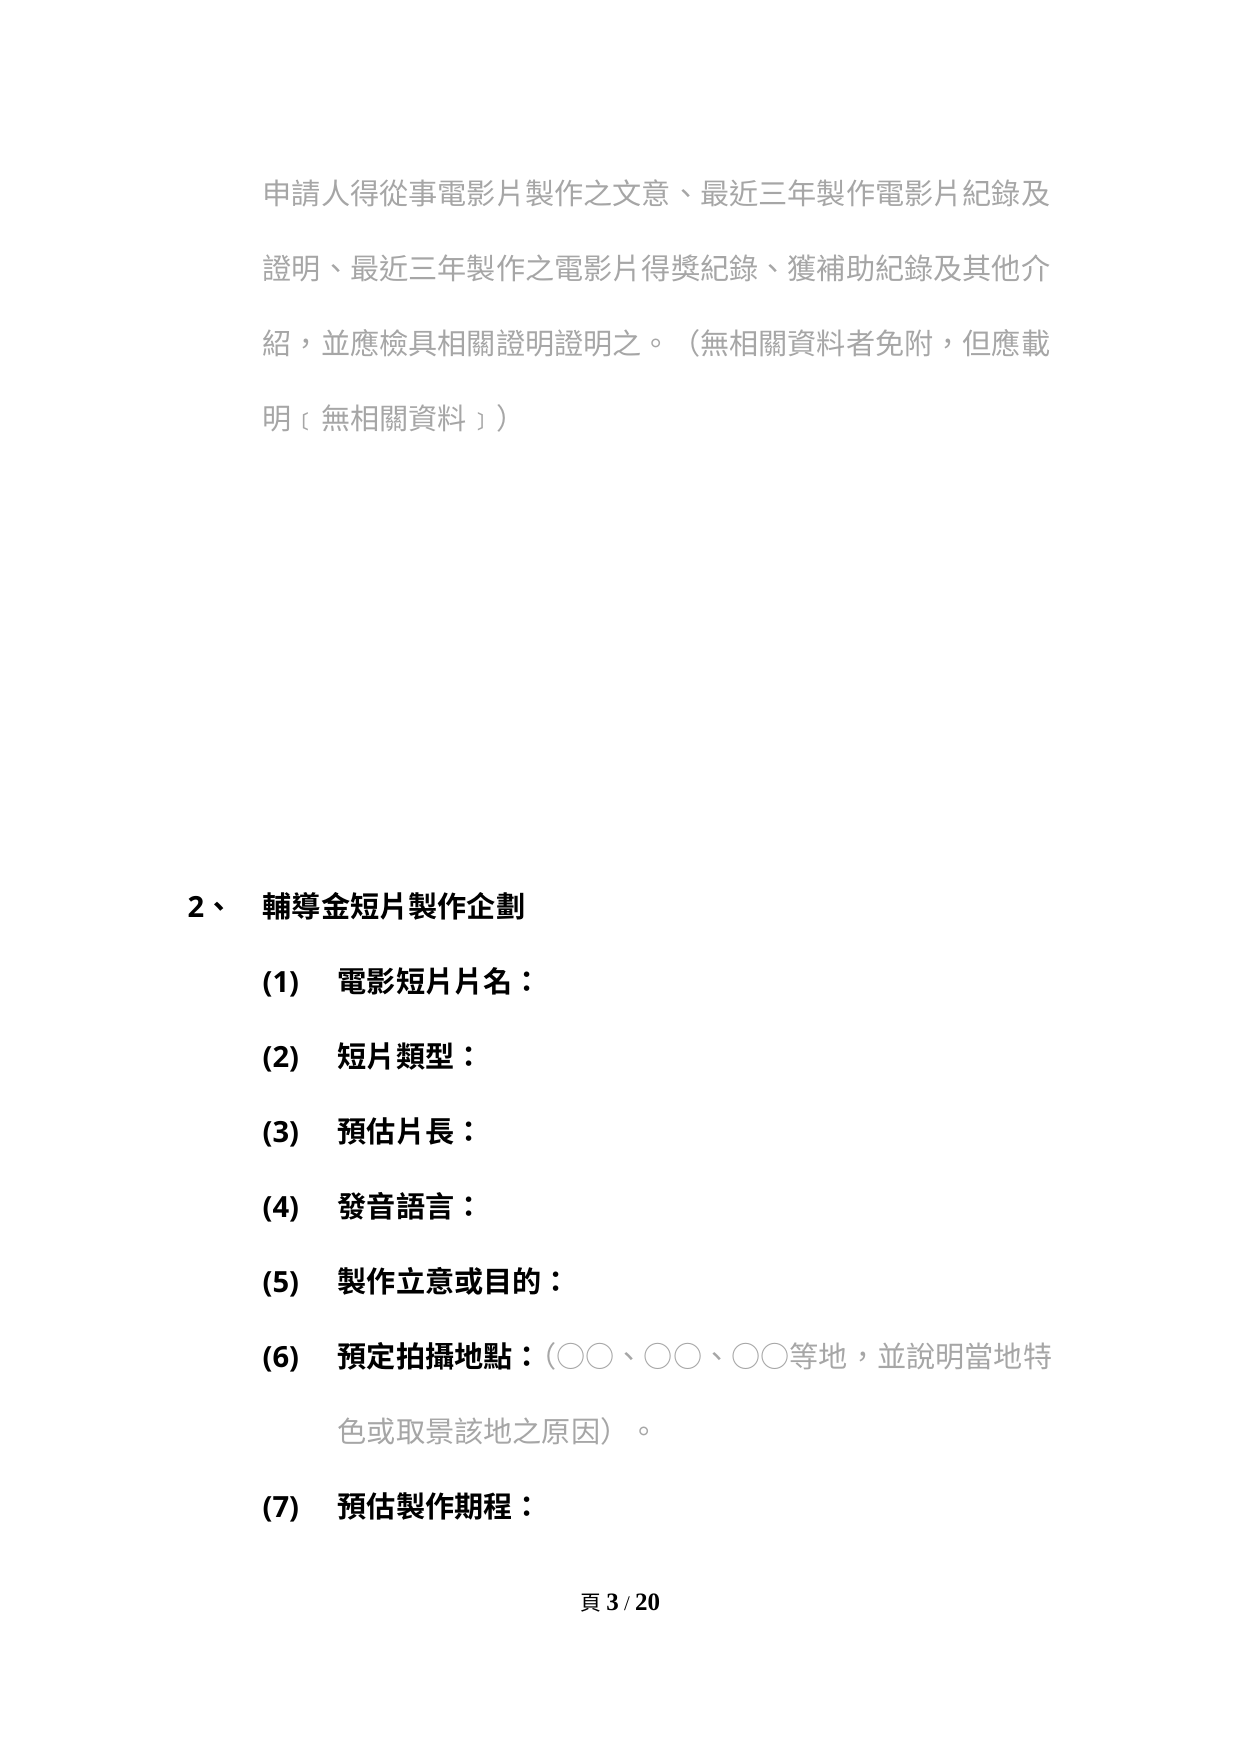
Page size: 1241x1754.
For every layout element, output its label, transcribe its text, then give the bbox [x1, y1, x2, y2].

text (其為製片或導演者，應附申請人簡歷、作品、得獎、獲補助紀錄及其他介紹，並應檢具相關證明證明之；其為電影片製作業者，應附依中華民國法律設立之登記證明文件，且前開證明應載明申請人得從事電影片製作之文意、最近三年製作電影片紀錄及證明、最近三年製作之電影片得獎紀錄、獲補助紀錄及其他介紹，並應檢具相關證明證明之。（無相關資料者免附，但應載明﹝無相關資料﹞） [262, 154, 1053, 454]
list 製作立意或目的： [262, 1242, 1053, 1317]
list 短片類型： [262, 1017, 1053, 1092]
list 預估片長： [262, 1092, 1053, 1167]
list 預定拍攝地點：（○○、○○、○○等地，並說明當地特色或取景該地之原因）。 [262, 1317, 1053, 1467]
list 發音語言： [262, 1167, 1053, 1242]
list 輔導金短片製作企劃 [187, 867, 1053, 942]
list 預估製作期程： [262, 1467, 1053, 1542]
list 電影短片片名： [262, 942, 1053, 1017]
